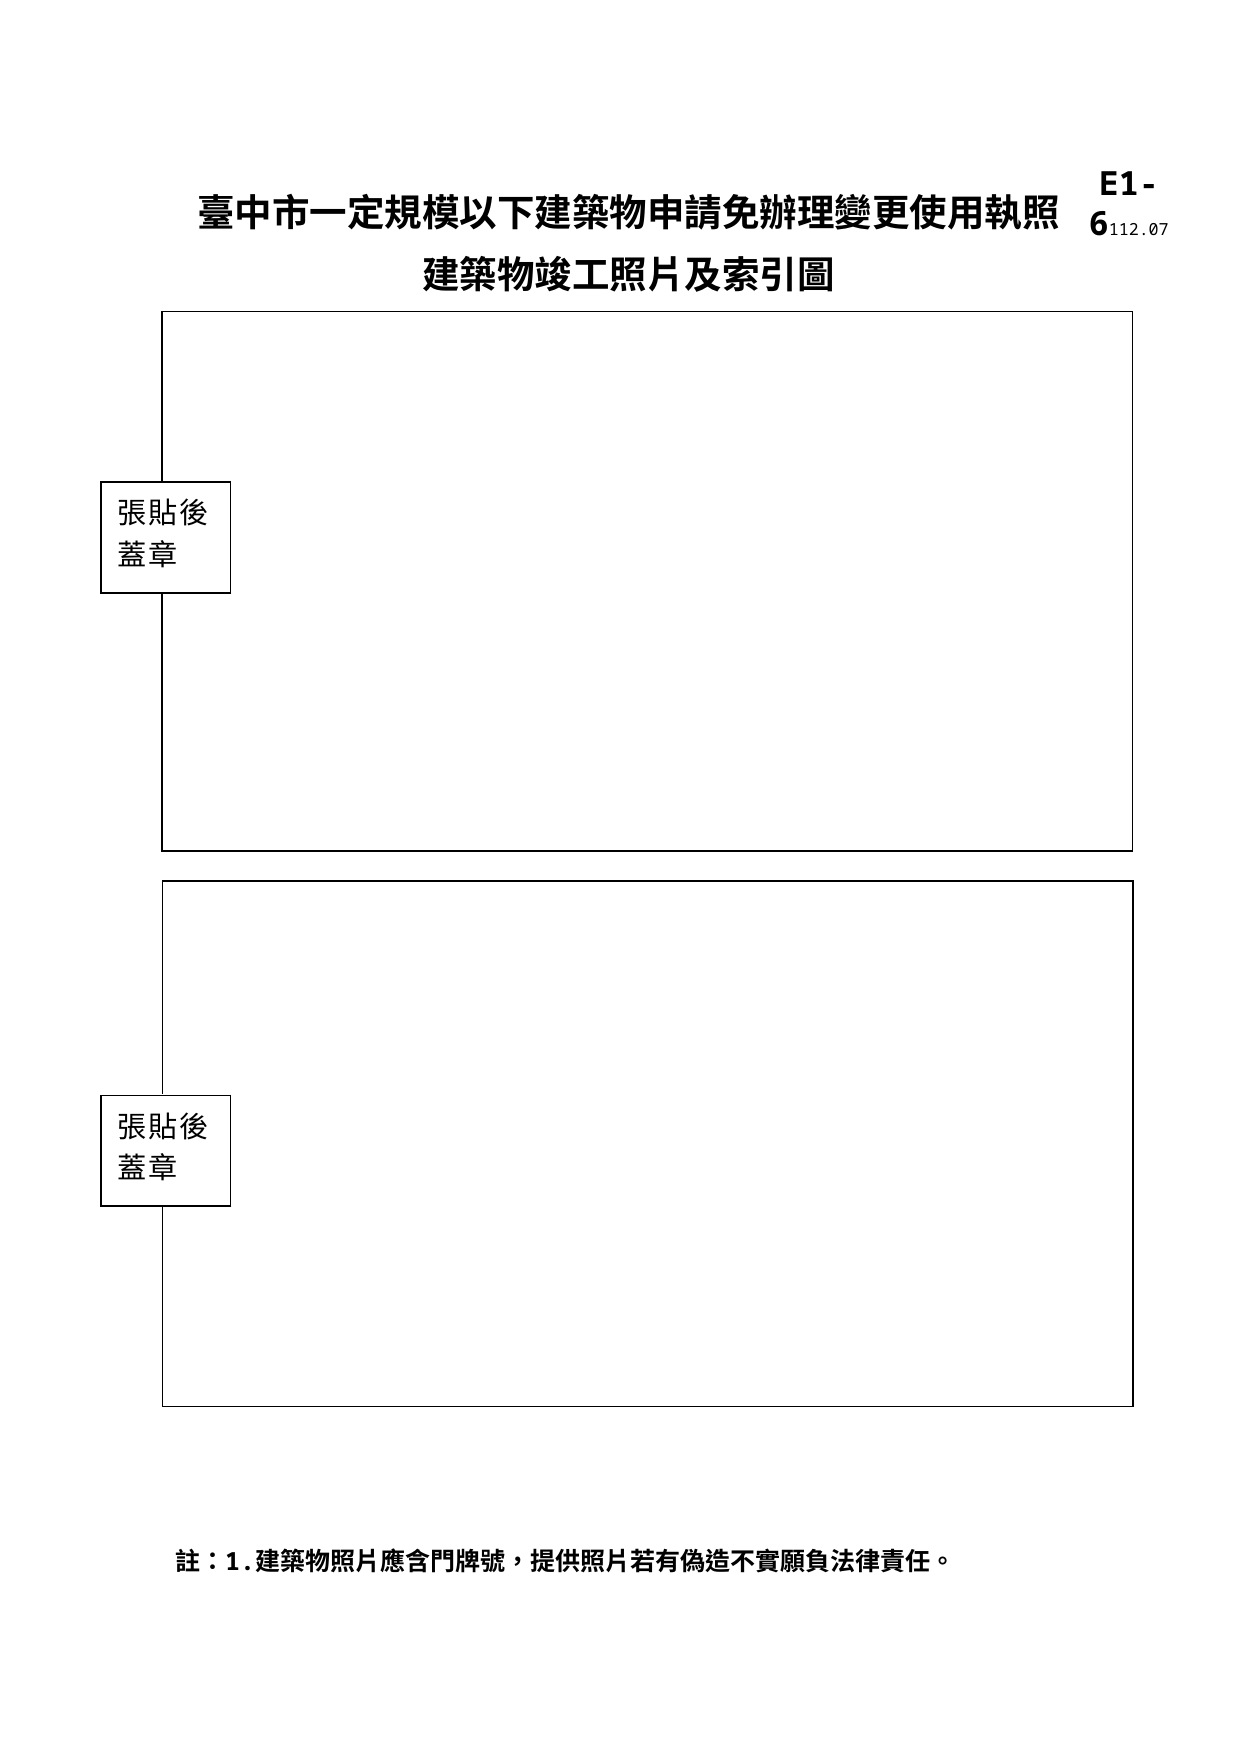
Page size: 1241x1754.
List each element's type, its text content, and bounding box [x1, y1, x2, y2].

text 張貼後蓋章 [117, 490, 215, 573]
text 照片標號( ) [1134, 1343, 1144, 1405]
text 照片標號( ) [112, 1343, 162, 1405]
text 臺中市一定規模以下建築物申請免辦理變更使用執照 [112, 168, 1144, 230]
text 建築物竣工照片及索引圖 [112, 230, 1144, 293]
text 照片標號( ) [1133, 743, 1144, 805]
text 註：1.建築物照片應含門牌號，提供照片若有偽造不實願負法律責任。 [175, 1518, 1078, 1580]
text 照片標號( ) [112, 743, 161, 805]
text 張貼後蓋章 [117, 1104, 215, 1187]
